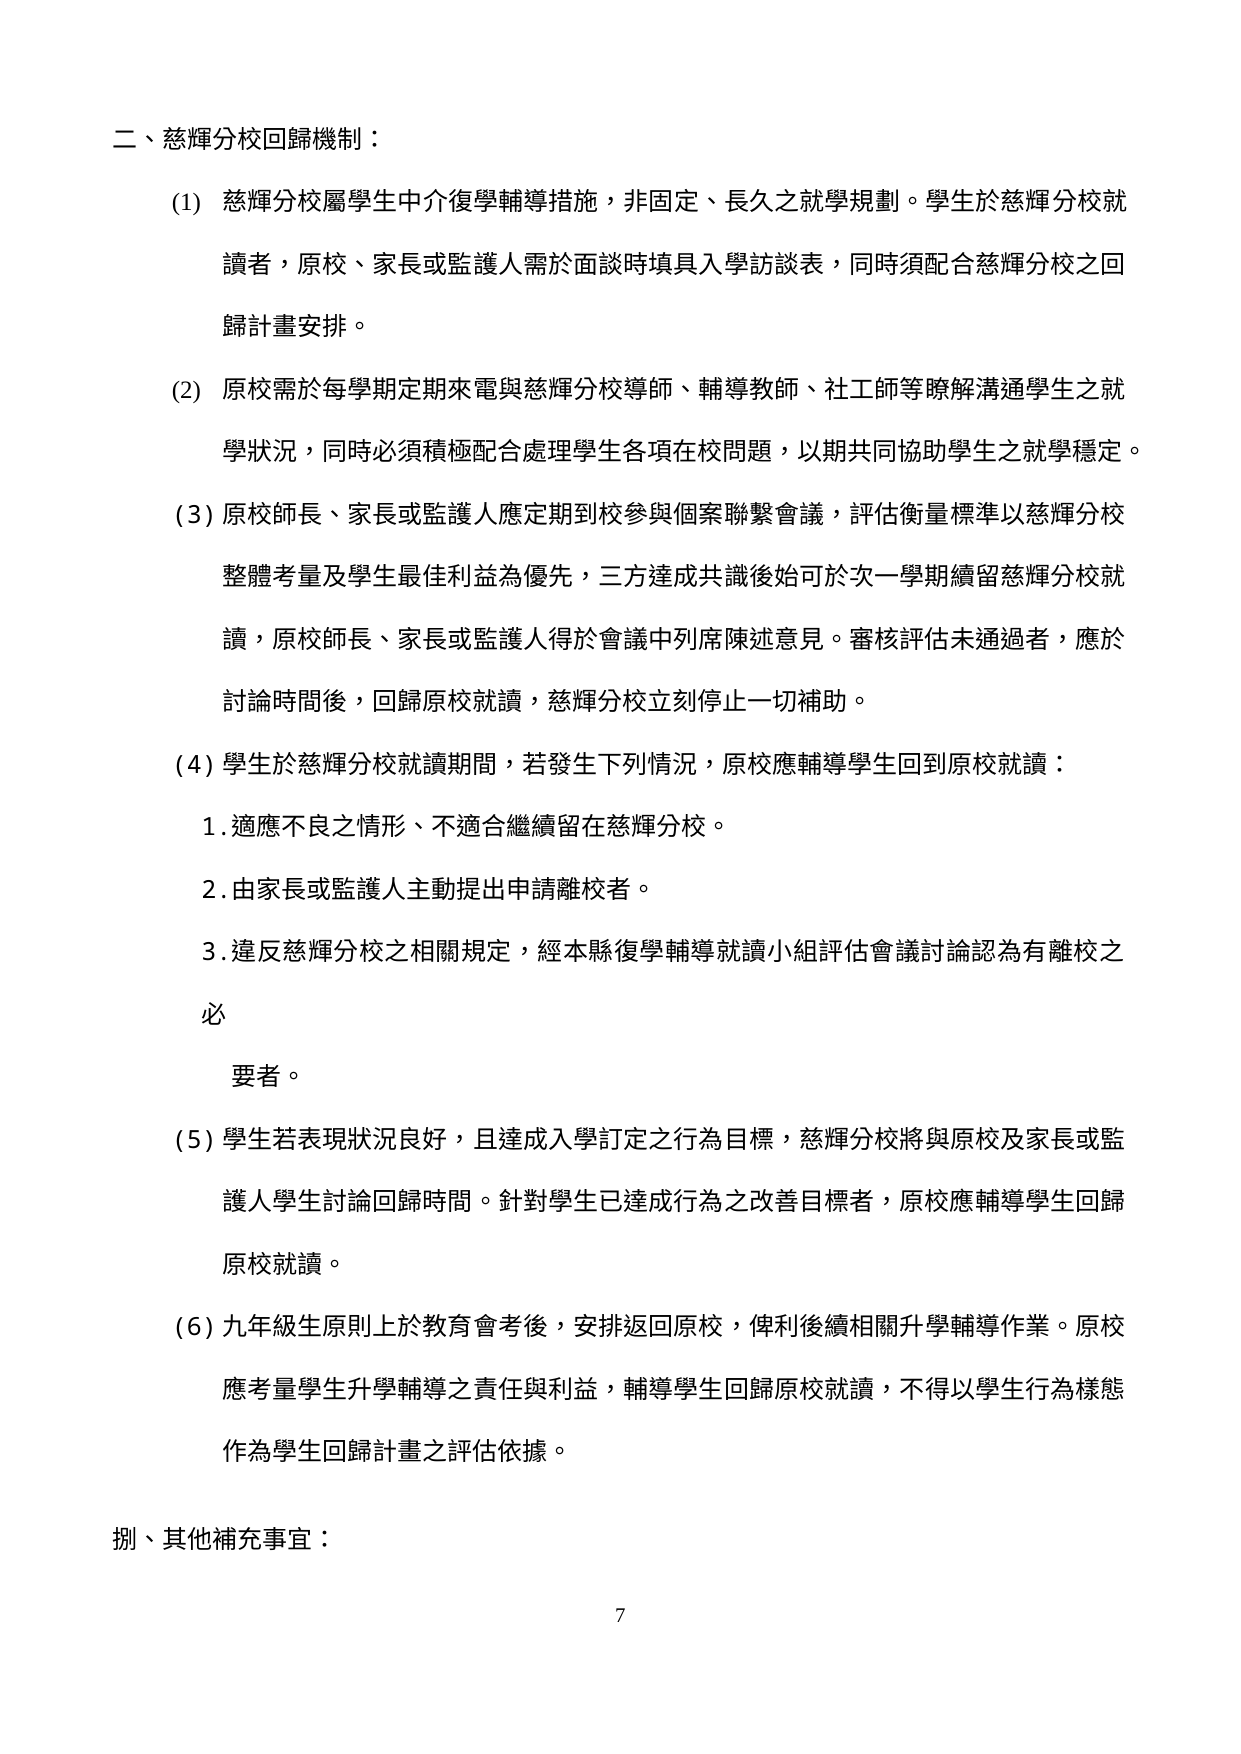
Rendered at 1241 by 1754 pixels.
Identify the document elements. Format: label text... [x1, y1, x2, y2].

list 九年級生原則上於教育會考後，安排返回原校，俾利後續相關升學輔導作業。原校應考量學生升學輔導之責任與利益，輔導學生回歸原校就讀，不得以學生行為樣態作為學生回歸計畫之評估依據。 [172, 1283, 1128, 1471]
text 3.違反慈輝分校之相關規定，經本縣復學輔導就讀小組評估會議討論認為有離校之必 [201, 908, 1128, 1033]
list 原校需於每學期定期來電與慈輝分校導師、輔導教師、社工師等瞭解溝通學生之就學狀況，同時必須積極配合處理學生各項在校問題，以期共同協助學生之就學穩定。 [172, 346, 1128, 471]
text 要者。 [201, 1033, 1128, 1096]
text 2.由家長或監護人主動提出申請離校者。 [201, 846, 1128, 908]
text 二、慈輝分校回歸機制： [112, 96, 1128, 158]
list 學生於慈輝分校就讀期間，若發生下列情況，原校應輔導學生回到原校就讀： [172, 721, 1128, 783]
text 1.適應不良之情形、不適合繼續留在慈輝分校。 [201, 783, 1128, 846]
list 學生若表現狀況良好，且達成入學訂定之行為目標，慈輝分校將與原校及家長或監護人學生討論回歸時間。針對學生已達成行為之改善目標者，原校應輔導學生回歸原校就讀。 [172, 1096, 1128, 1283]
text 捌、其他補充事宜： [112, 1496, 1128, 1558]
list 慈輝分校屬學生中介復學輔導措施，非固定、長久之就學規劃。學生於慈輝分校就讀者，原校、家長或監護人需於面談時填具入學訪談表，同時須配合慈輝分校之回歸計畫安排。 [172, 158, 1128, 346]
list 原校師長、家長或監護人應定期到校參與個案聯繫會議，評估衡量標準以慈輝分校整體考量及學生最佳利益為優先，三方達成共識後始可於次一學期續留慈輝分校就讀，原校師長、家長或監護人得於會議中列席陳述意見。審核評估未通過者，應於討論時間後，回歸原校就讀，慈輝分校立刻停止一切補助。 [172, 471, 1128, 721]
